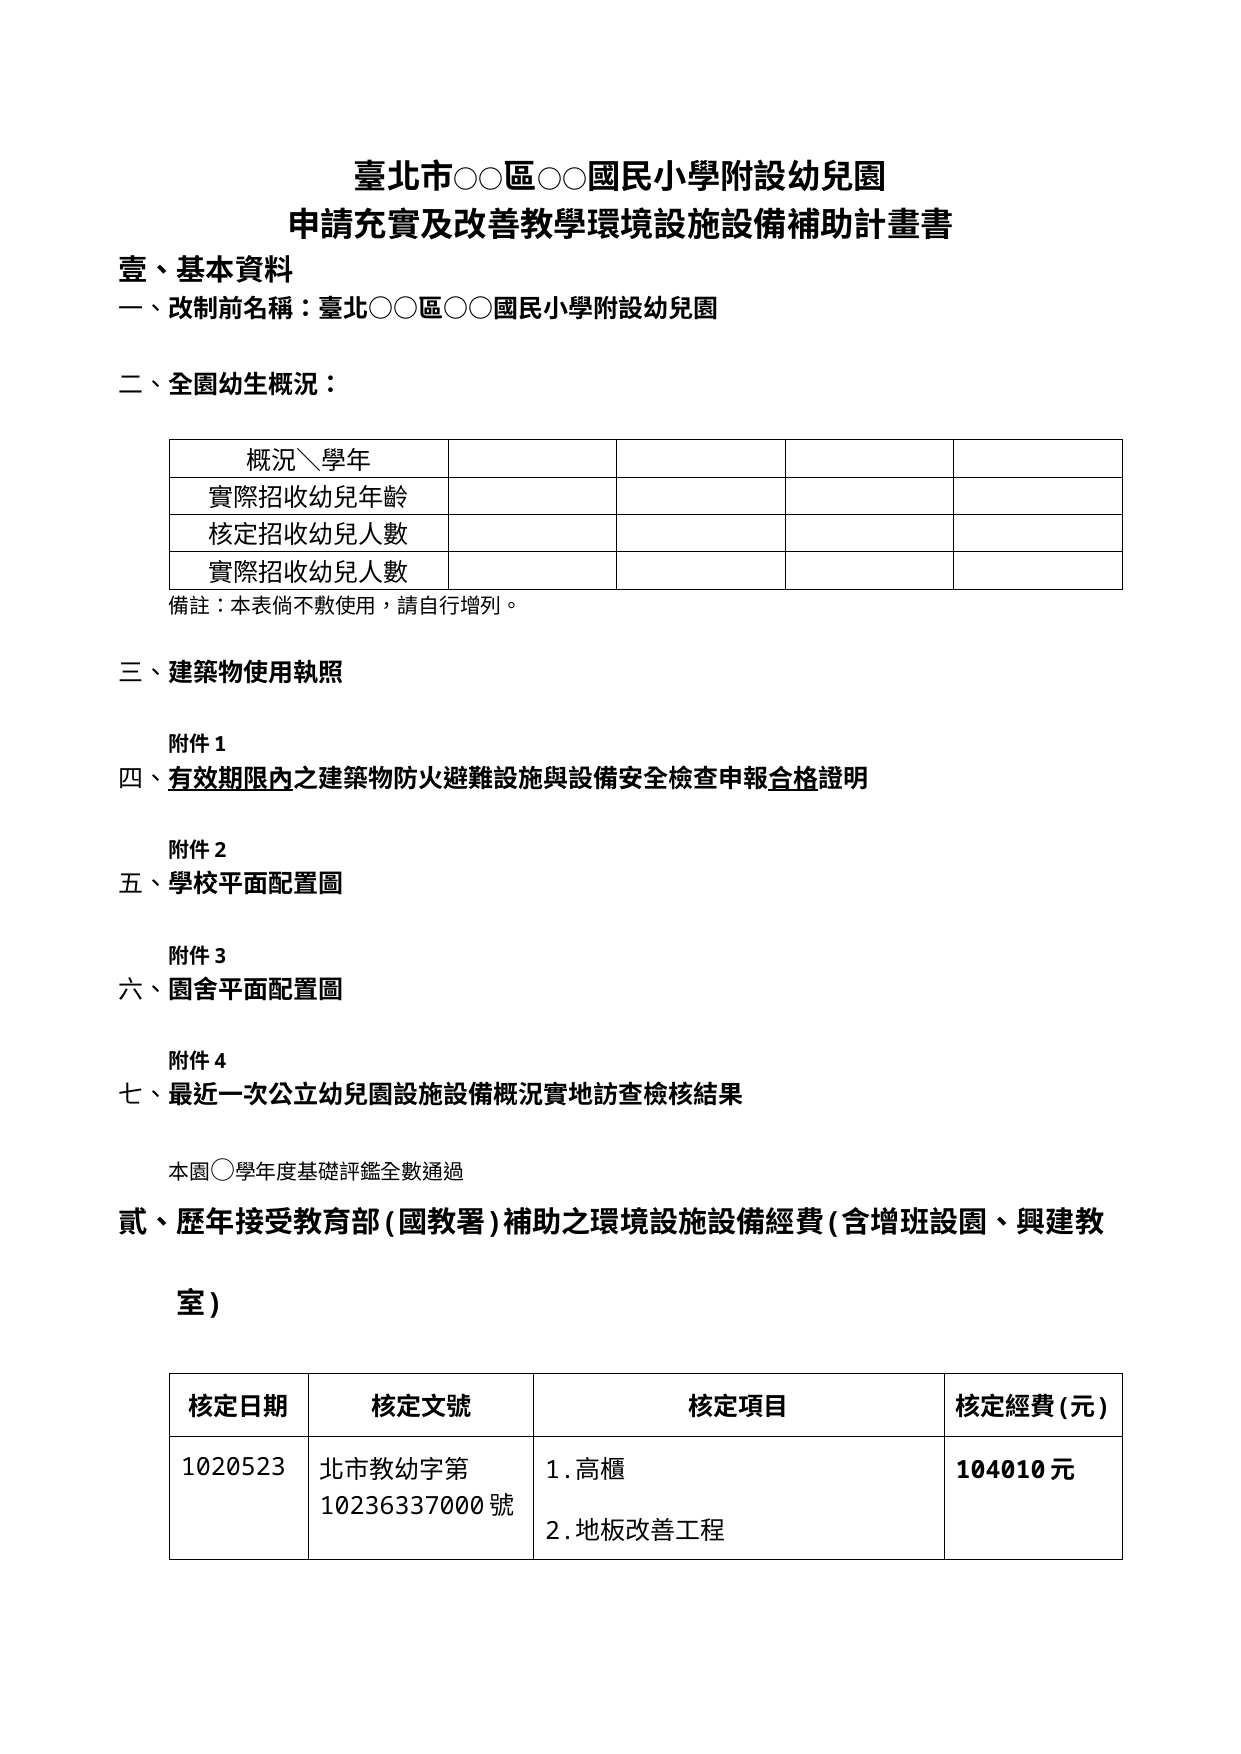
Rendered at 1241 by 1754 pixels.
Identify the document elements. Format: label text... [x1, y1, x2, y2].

table_header [617, 440, 785, 477]
text 附件4 [168, 1044, 1122, 1075]
text 二、全園幼生概況： [118, 364, 1122, 400]
table_cell [954, 478, 1122, 514]
text 壹、基本資料 [118, 246, 1122, 289]
table_cell [617, 552, 785, 588]
table_cell [786, 478, 953, 514]
text 附件3 [168, 939, 1122, 969]
table_cell [786, 515, 953, 551]
text 備註：本表倘不敷使用，請自行增列。 [168, 590, 1122, 620]
text 附件1 [168, 728, 1122, 758]
table_header 核定文號 [309, 1374, 533, 1436]
table_header 核定項目 [534, 1374, 944, 1436]
table_cell [786, 552, 953, 588]
table_header [449, 440, 616, 477]
table_cell [954, 515, 1122, 551]
table_cell 實際招收幼兒人數 [170, 552, 448, 588]
text 申請充實及改善教學環境設施設備補助計畫書 [118, 198, 1122, 246]
text 四、有效期限內之建築物防火避難設施與設備安全檢查申報合格證明 [118, 758, 1122, 794]
table_cell 104010元 [945, 1437, 1122, 1559]
text 三、建築物使用執照 [118, 652, 1122, 689]
text 附件2 [168, 833, 1122, 864]
table_cell [449, 552, 616, 588]
table_cell 北市教幼字第10236337000號 [309, 1437, 533, 1559]
text 七、最近一次公立幼兒園設施設備概況實地訪查檢核結果 [118, 1075, 1122, 1111]
text 六、園舍平面配置圖 [118, 969, 1122, 1006]
text 臺北市○○區○○國民小學附設幼兒園 [118, 150, 1122, 198]
table_cell 1020523 [170, 1437, 308, 1559]
table_header 核定日期 [170, 1374, 308, 1436]
text 貳、歷年接受教育部(國教署)補助之環境設施設備經費(含增班設園、興建教室) [118, 1199, 1122, 1322]
table_header [786, 440, 953, 477]
table_cell 實際招收幼兒年齡 [170, 478, 448, 514]
table_cell [617, 515, 785, 551]
table_header [954, 440, 1122, 477]
text 五、學校平面配置圖 [118, 864, 1122, 900]
text 本園○學年度基礎評鑑全數通過 [168, 1150, 1122, 1186]
table_cell [449, 515, 616, 551]
table_cell [449, 478, 616, 514]
table_cell 核定招收幼兒人數 [170, 515, 448, 551]
text 一、改制前名稱：臺北○○區○○國民小學附設幼兒園 [118, 289, 1122, 325]
table_header 核定經費(元) [945, 1374, 1122, 1436]
table_cell [617, 478, 785, 514]
table_cell [954, 552, 1122, 588]
table_header 概況＼學年 [170, 440, 448, 477]
table_cell 1.高櫃 2.地板改善工程 [534, 1437, 944, 1559]
